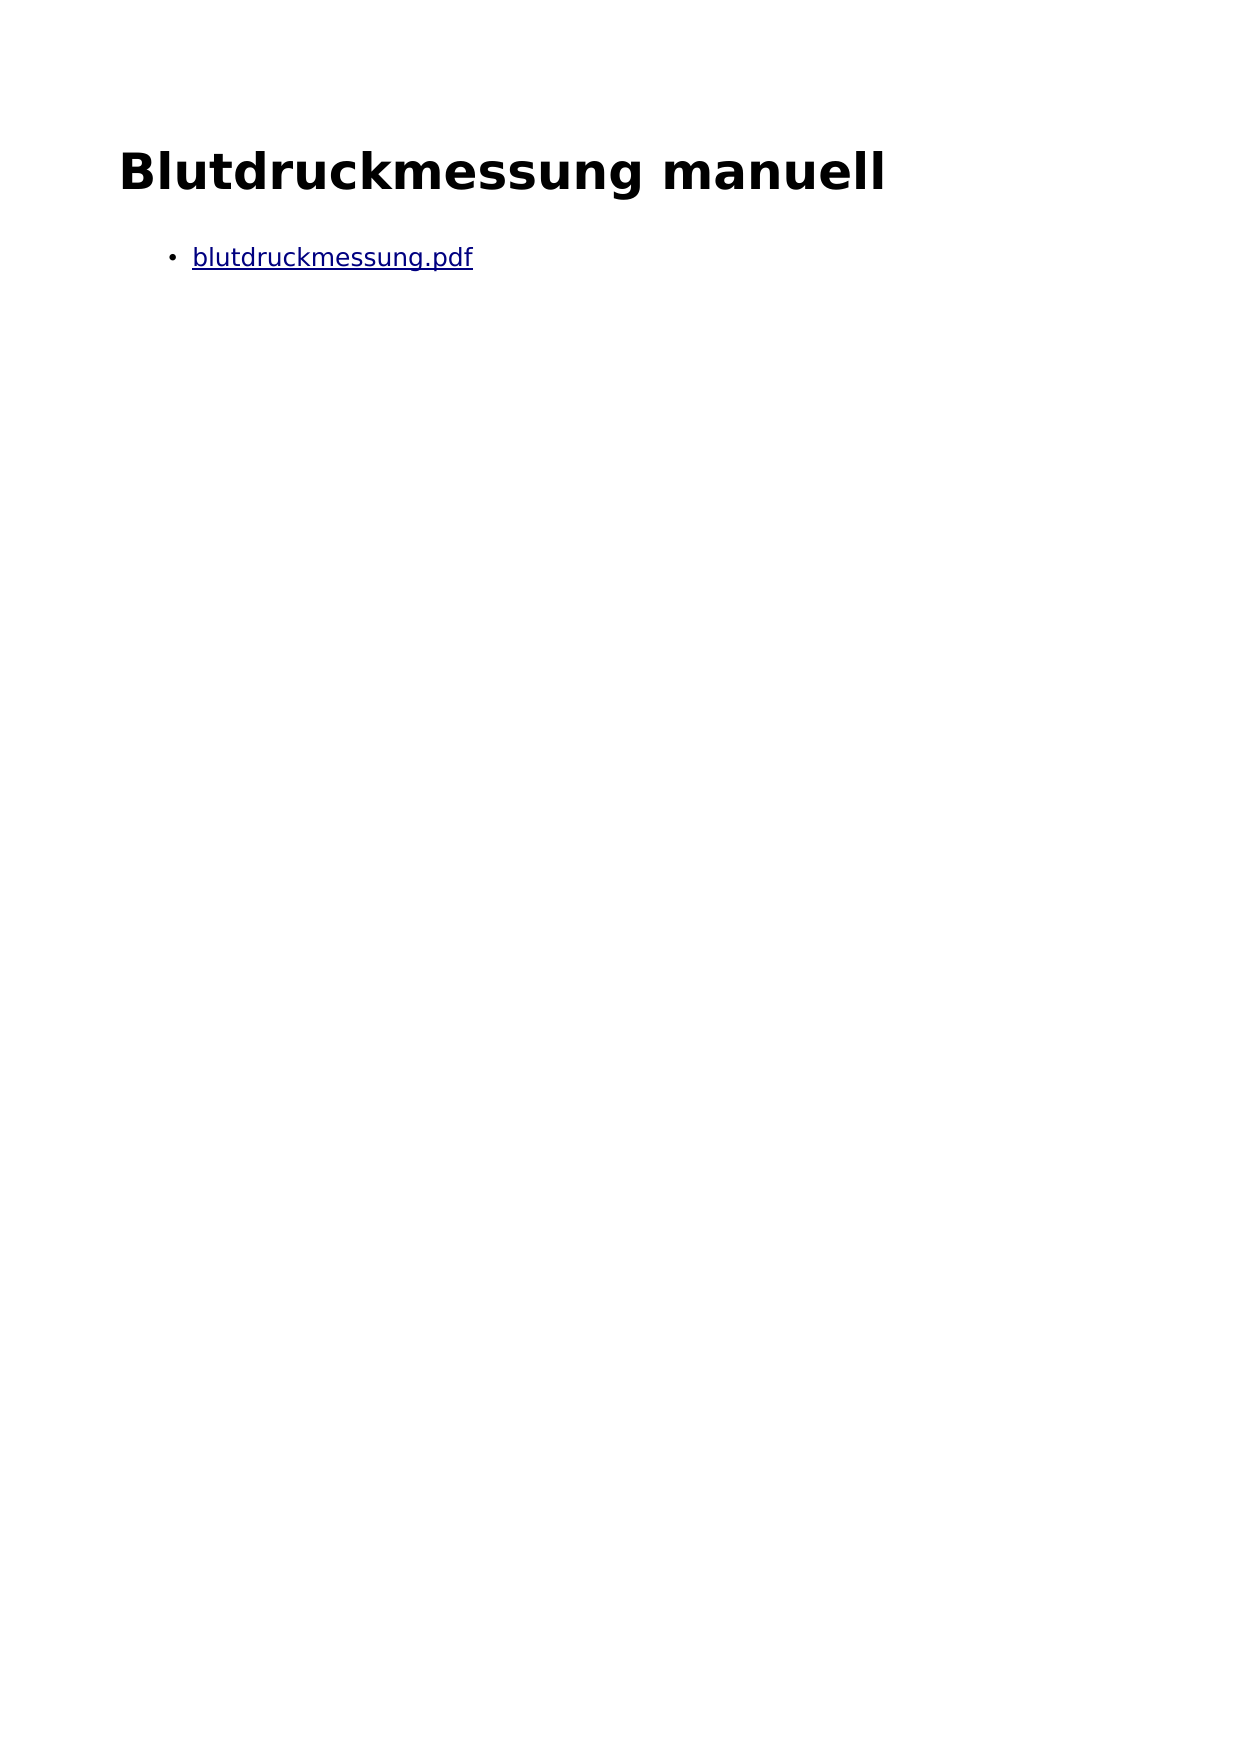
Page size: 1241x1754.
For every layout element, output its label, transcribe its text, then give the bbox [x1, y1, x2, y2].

subtitle Blutdruckmessung manuell [118, 143, 1122, 201]
list blutdruckmessung.pdf [177, 243, 1122, 272]
